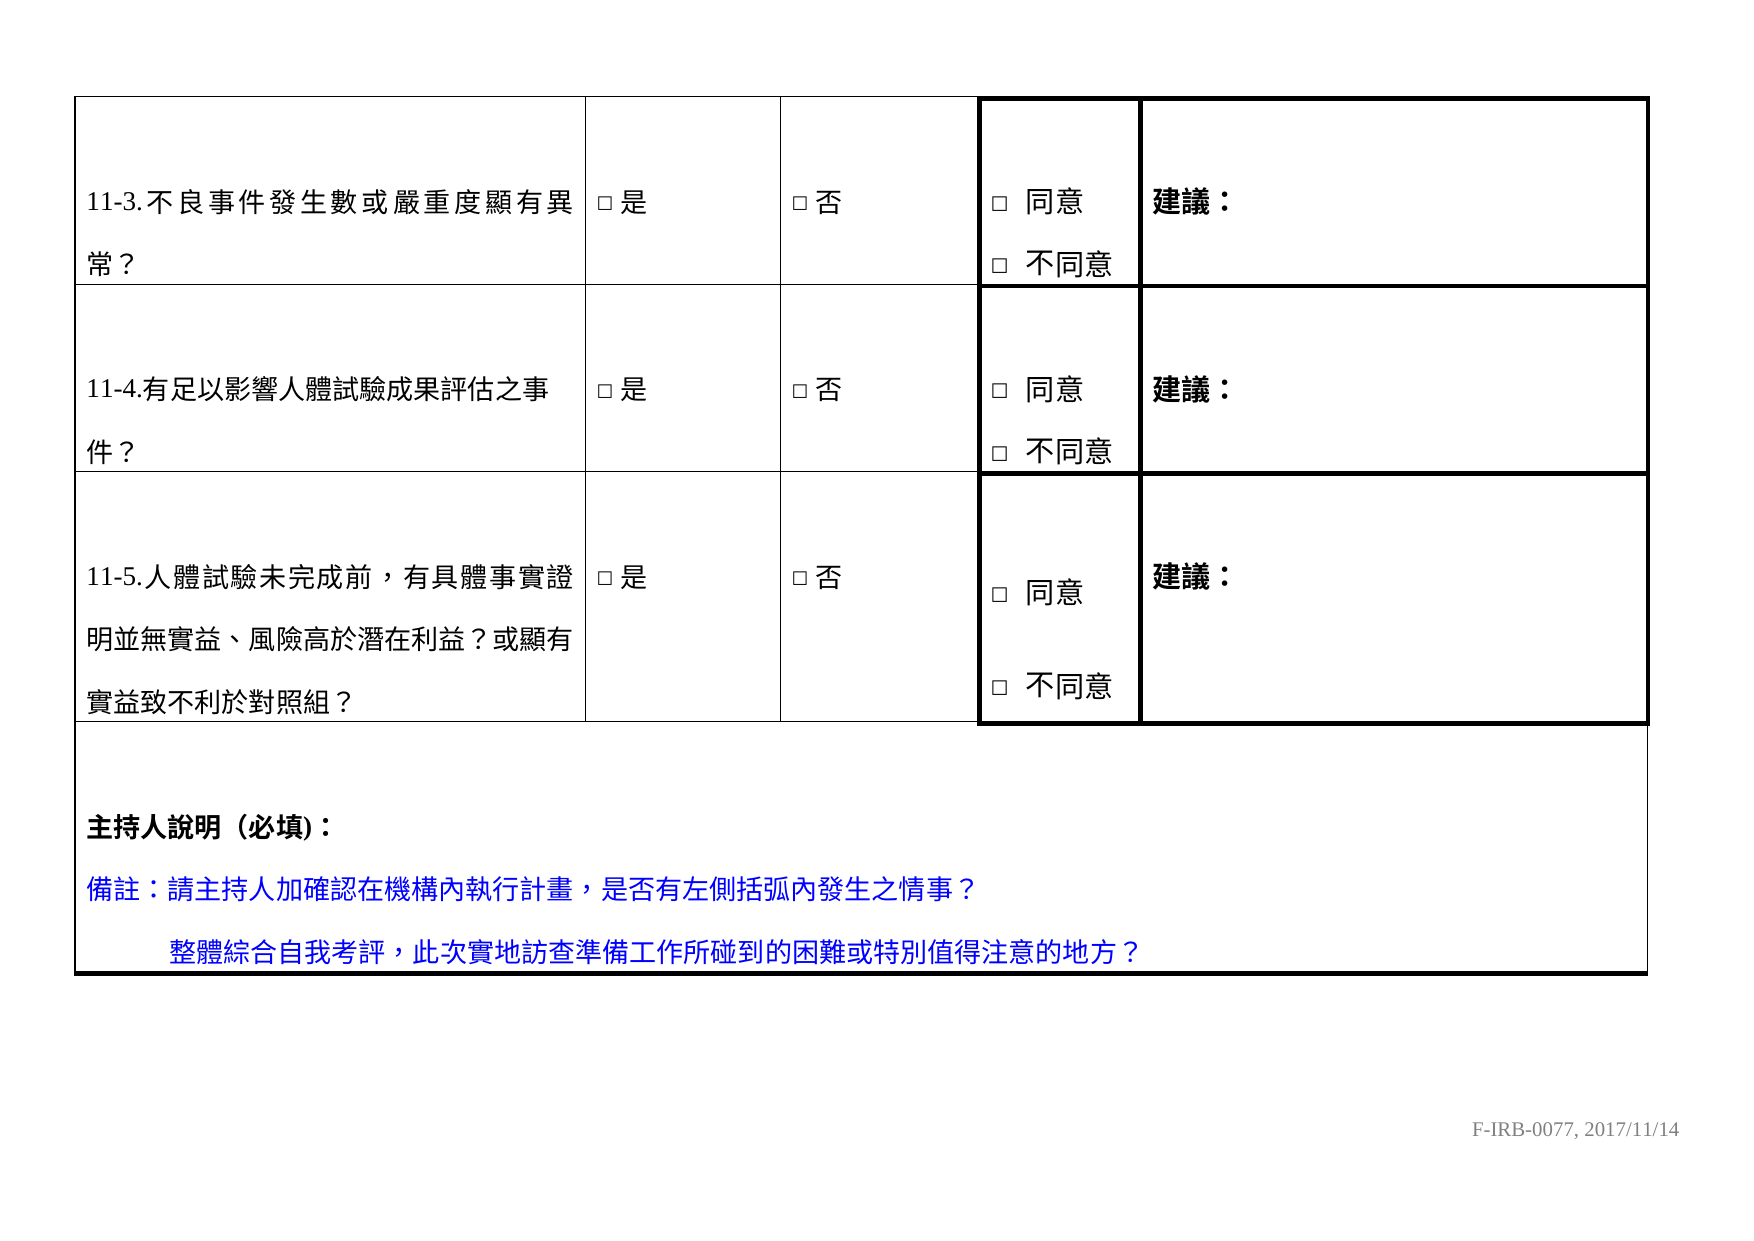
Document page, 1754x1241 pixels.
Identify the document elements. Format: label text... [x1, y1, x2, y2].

table_cell [1650, 471, 1679, 721]
table_cell 建議： [1143, 288, 1646, 471]
table_cell 建議： [1143, 476, 1646, 721]
table_cell ☐ 否 [781, 472, 977, 721]
table_cell ☐ 同意 ☐ 不同意 [982, 476, 1138, 721]
table_cell 11-4.有足以影響人體試驗成果評估之事 件？ [76, 285, 585, 471]
table_cell 11-3.不良事件發生數或嚴重度顯有異常？ [76, 97, 585, 283]
table_cell ☐ 否 [781, 97, 977, 283]
table_cell ☐ 是 [586, 472, 780, 721]
table_cell [1650, 284, 1679, 471]
table_cell ☐ 是 [586, 285, 780, 471]
table_cell 建議： [1143, 101, 1646, 283]
table_cell ☐ 同意 ☐ 不同意 [982, 101, 1138, 283]
table_cell ☐ 同意 ☐ 不同意 [982, 288, 1138, 471]
table_cell ☐ 是 [586, 97, 780, 283]
table_cell 主持人說明（必填)： 備註：請主持人加確認在機構內執行計畫，是否有左側括弧內發生之情事？ 整體綜合自我考評，此次實地訪查準備工作所碰到的困難或特別值得注意的地方？ [76, 722, 1647, 971]
table_cell [1650, 96, 1679, 283]
table_cell [1648, 721, 1679, 971]
table_cell 11-5.人體試驗未完成前，有具體事實證明並無實益、風險高於潛在利益？或顯有實益致不利於對照組？ [76, 472, 585, 721]
table_cell ☐ 否 [781, 285, 977, 471]
